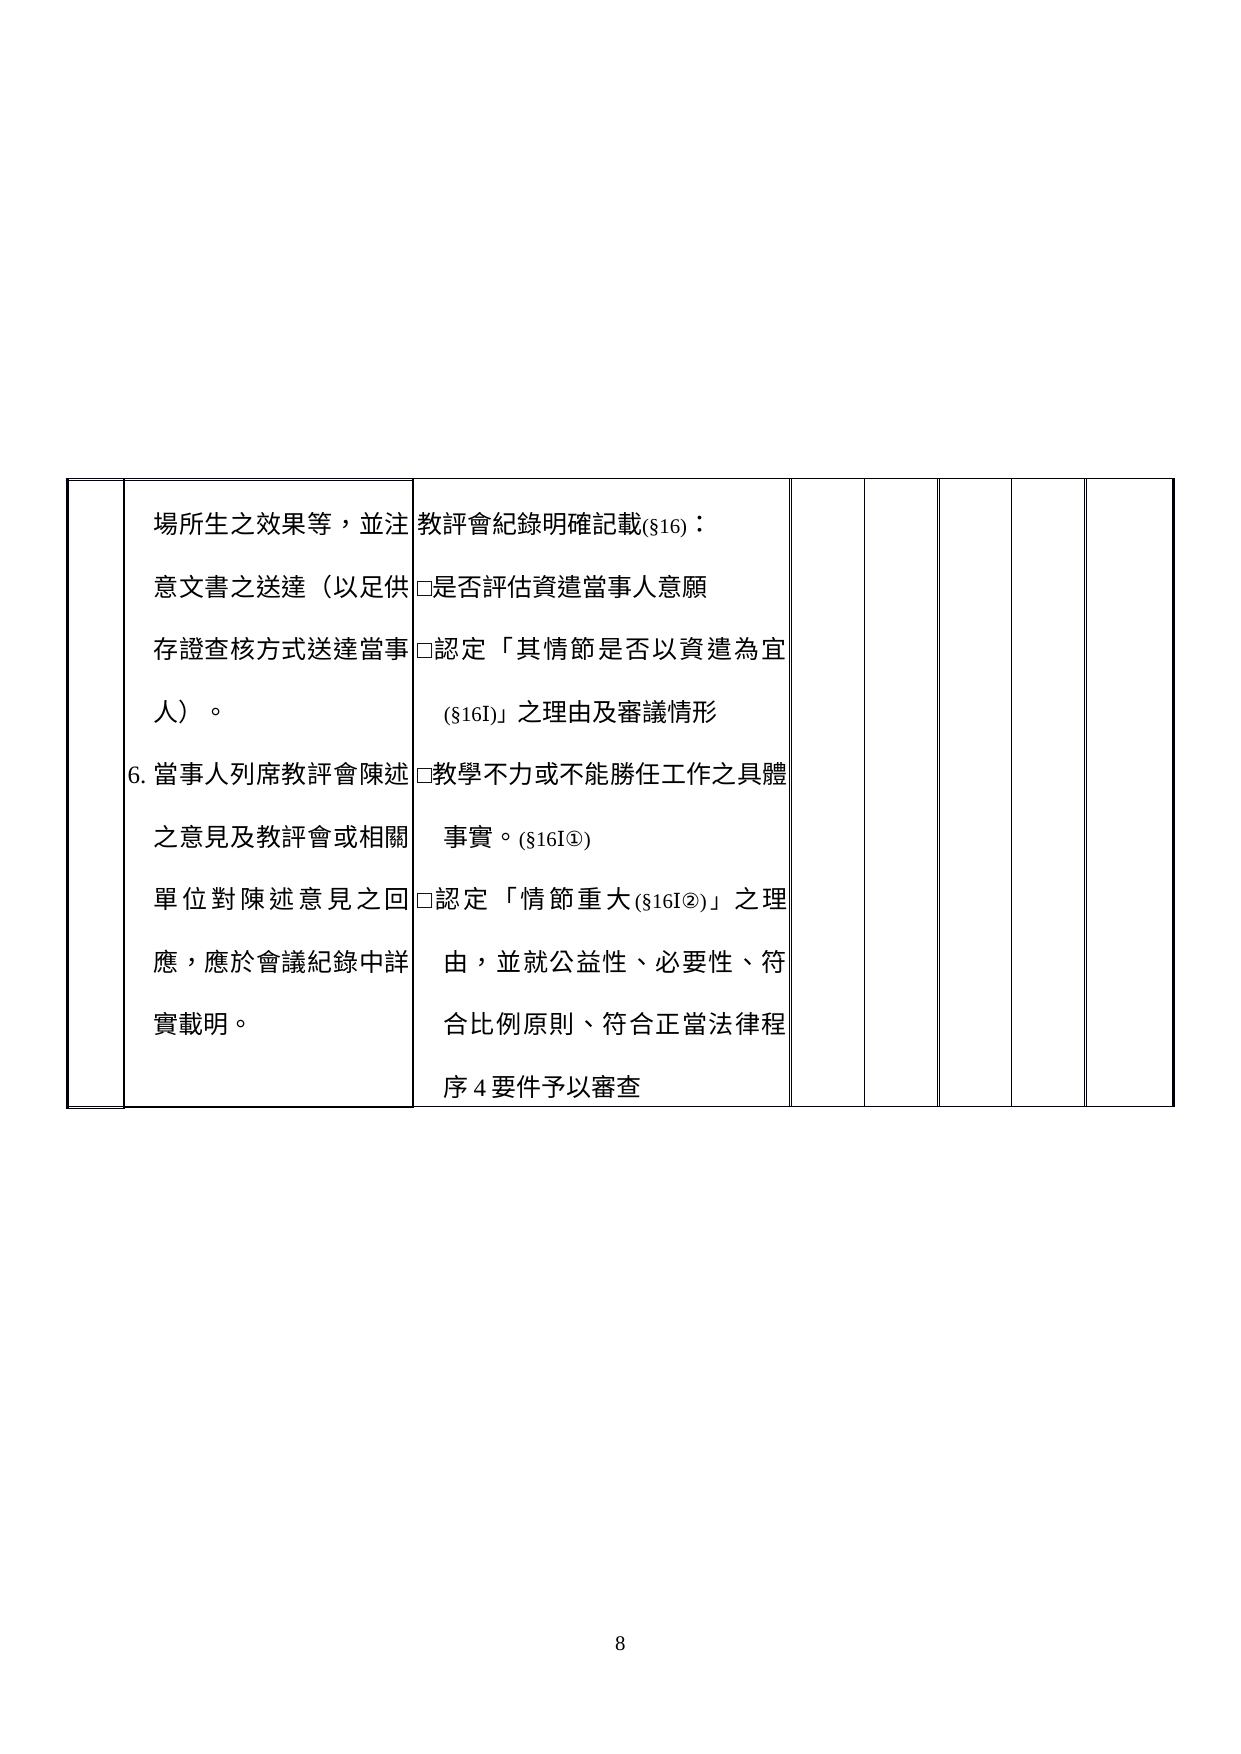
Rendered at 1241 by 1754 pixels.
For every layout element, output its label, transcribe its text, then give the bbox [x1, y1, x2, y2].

table_cell [940, 479, 1011, 1106]
table_cell 系（所）級教評會 系所級教評會之組成 相關人員列席報告 討論、決議與紀錄（出席人數、決議人數、迴避，依據教師法第14條、第15條、第16條、第18條相關條款等規定） 依教師法施行細則第9條規定，給予當事人陳述意見。 學校通知當事人陳述意見時，書面通知中應記載詢問目的（合理揭示審議之事由）、時間、地點、得否委託他人到場或提書面說明及不到場所生之效果等，並注意文書之送達（以足供存證查核方式送達當事人）。 當事人列席教評會陳述之意見及教評會或相關單位對陳述意見之回應，應於會議紀錄中詳實載明。 [125, 481, 412, 1106]
table_cell [792, 479, 864, 1106]
table_cell [69, 481, 123, 1106]
table_cell [865, 479, 937, 1106]
table_cell [1012, 479, 1084, 1106]
table_cell [1087, 479, 1172, 1106]
table_cell 教評會紀錄明確記載(§16)： □是否評估資遣當事人意願 □認定「其情節是否以資遣為宜(§16Ⅰ)」之理由及審議情形 □教學不力或不能勝任工作之具體事實。(§16Ⅰ①) □認定「情節重大(§16Ⅰ②)」之理由，並就公益性、必要性、符合比例原則、符合正當法律程序4要件予以審查 [414, 479, 789, 1106]
